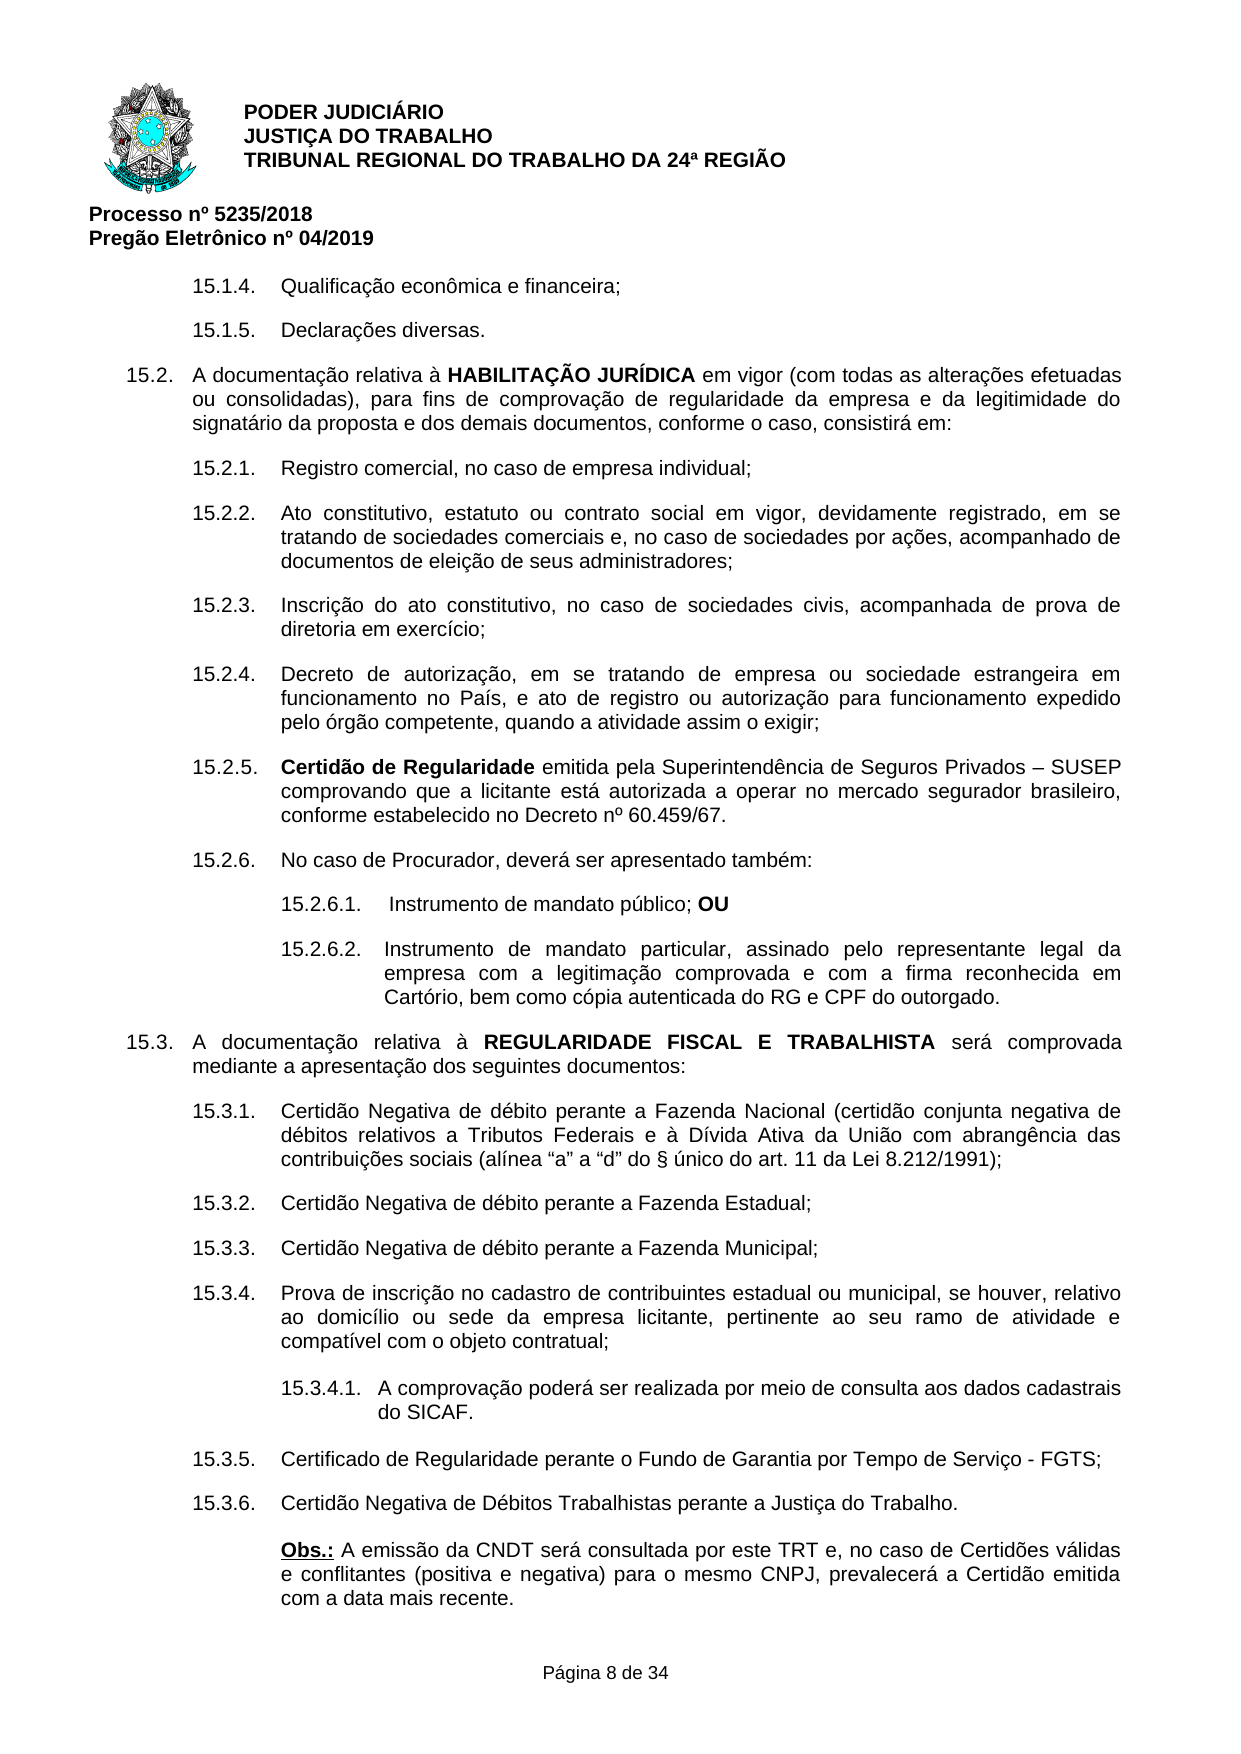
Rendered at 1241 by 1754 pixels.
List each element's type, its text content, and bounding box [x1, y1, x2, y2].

list No caso de Procurador, deverá ser apresentado também: [192, 847, 1122, 871]
list Registro comercial, no caso de empresa individual; [192, 456, 1122, 480]
list Ato constitutivo, estatuto ou contrato social em vigor, devidamente registrado, em se tratando de sociedades comerciais e, no caso de sociedades por ações, acompanhado de documentos de eleição de seus administradores; [192, 501, 1122, 572]
list A comprovação poderá ser realizada por meio de consulta aos dados cadastrais do SICAF. [281, 1376, 1122, 1423]
list Certidão Negativa de débito perante a Fazenda Estadual; [192, 1191, 1122, 1215]
list Certidão Negativa de débito perante a Fazenda Municipal; [192, 1236, 1122, 1260]
list Certidão Negativa de débito perante a Fazenda Nacional (certidão conjunta negativa de débitos relativos a Tributos Federais e à Dívida Ativa da União com abrangência das contribuições sociais (alínea “a” a “d” do § único do art. 11 da Lei 8.212/1991); [192, 1098, 1122, 1170]
list Certificado de Regularidade perante o Fundo de Garantia por Tempo de Serviço - FGTS; [192, 1446, 1122, 1470]
list Instrumento de mandato particular, assinado pelo representante legal da empresa com a legitimação comprovada e com a firma reconhecida em Cartório, bem como cópia autenticada do RG e CPF do outorgado. [281, 937, 1122, 1009]
list Qualificação econômica e financeira; [192, 273, 1122, 297]
list Instrumento de mandato público; OU [281, 892, 1122, 916]
list Decreto de autorização, em se tratando de empresa ou sociedade estrangeira em funcionamento no País, e ato de registro ou autorização para funcionamento expedido pelo órgão competente, quando a atividade assim o exigir; [192, 662, 1122, 734]
text Obs.: A emissão da CNDT será consultada por este TRT e, no caso de Certidões válidas e conflitantes (positiva e negativa) para o mesmo CNPJ, prevalecerá a Certidão emitida com a data mais recente. [281, 1538, 1122, 1610]
list Prova de inscrição no cadastro de contribuintes estadual ou municipal, se houver, relativo ao domicílio ou sede da empresa licitante, pertinente ao seu ramo de atividade e compatível com o objeto contratual; [192, 1281, 1122, 1353]
picture [103, 82, 198, 194]
list Certidão de Regularidade emitida pela Superintendência de Seguros Privados – SUSEP comprovando que a licitante está autorizada a operar no mercado segurador brasileiro, conforme estabelecido no Decreto nº 60.459/67. [192, 755, 1122, 827]
list Inscrição do ato constitutivo, no caso de sociedades civis, acompanhada de prova de diretoria em exercício; [192, 593, 1122, 641]
list Certidão Negativa de Débitos Trabalhistas perante a Justiça do Trabalho. [192, 1491, 1122, 1515]
list A documentação relativa à REGULARIDADE FISCAL E TRABALHISTA será comprovada mediante a apresentação dos seguintes documentos: [126, 1030, 1122, 1078]
list Declarações diversas. [192, 318, 1122, 342]
list A documentação relativa à HABILITAÇÃO JURÍDICA em vigor (com todas as alterações efetuadas ou consolidadas), para fins de comprovação de regularidade da empresa e da legitimidade do signatário da proposta e dos demais documentos, conforme o caso, consistirá em: [126, 363, 1122, 435]
